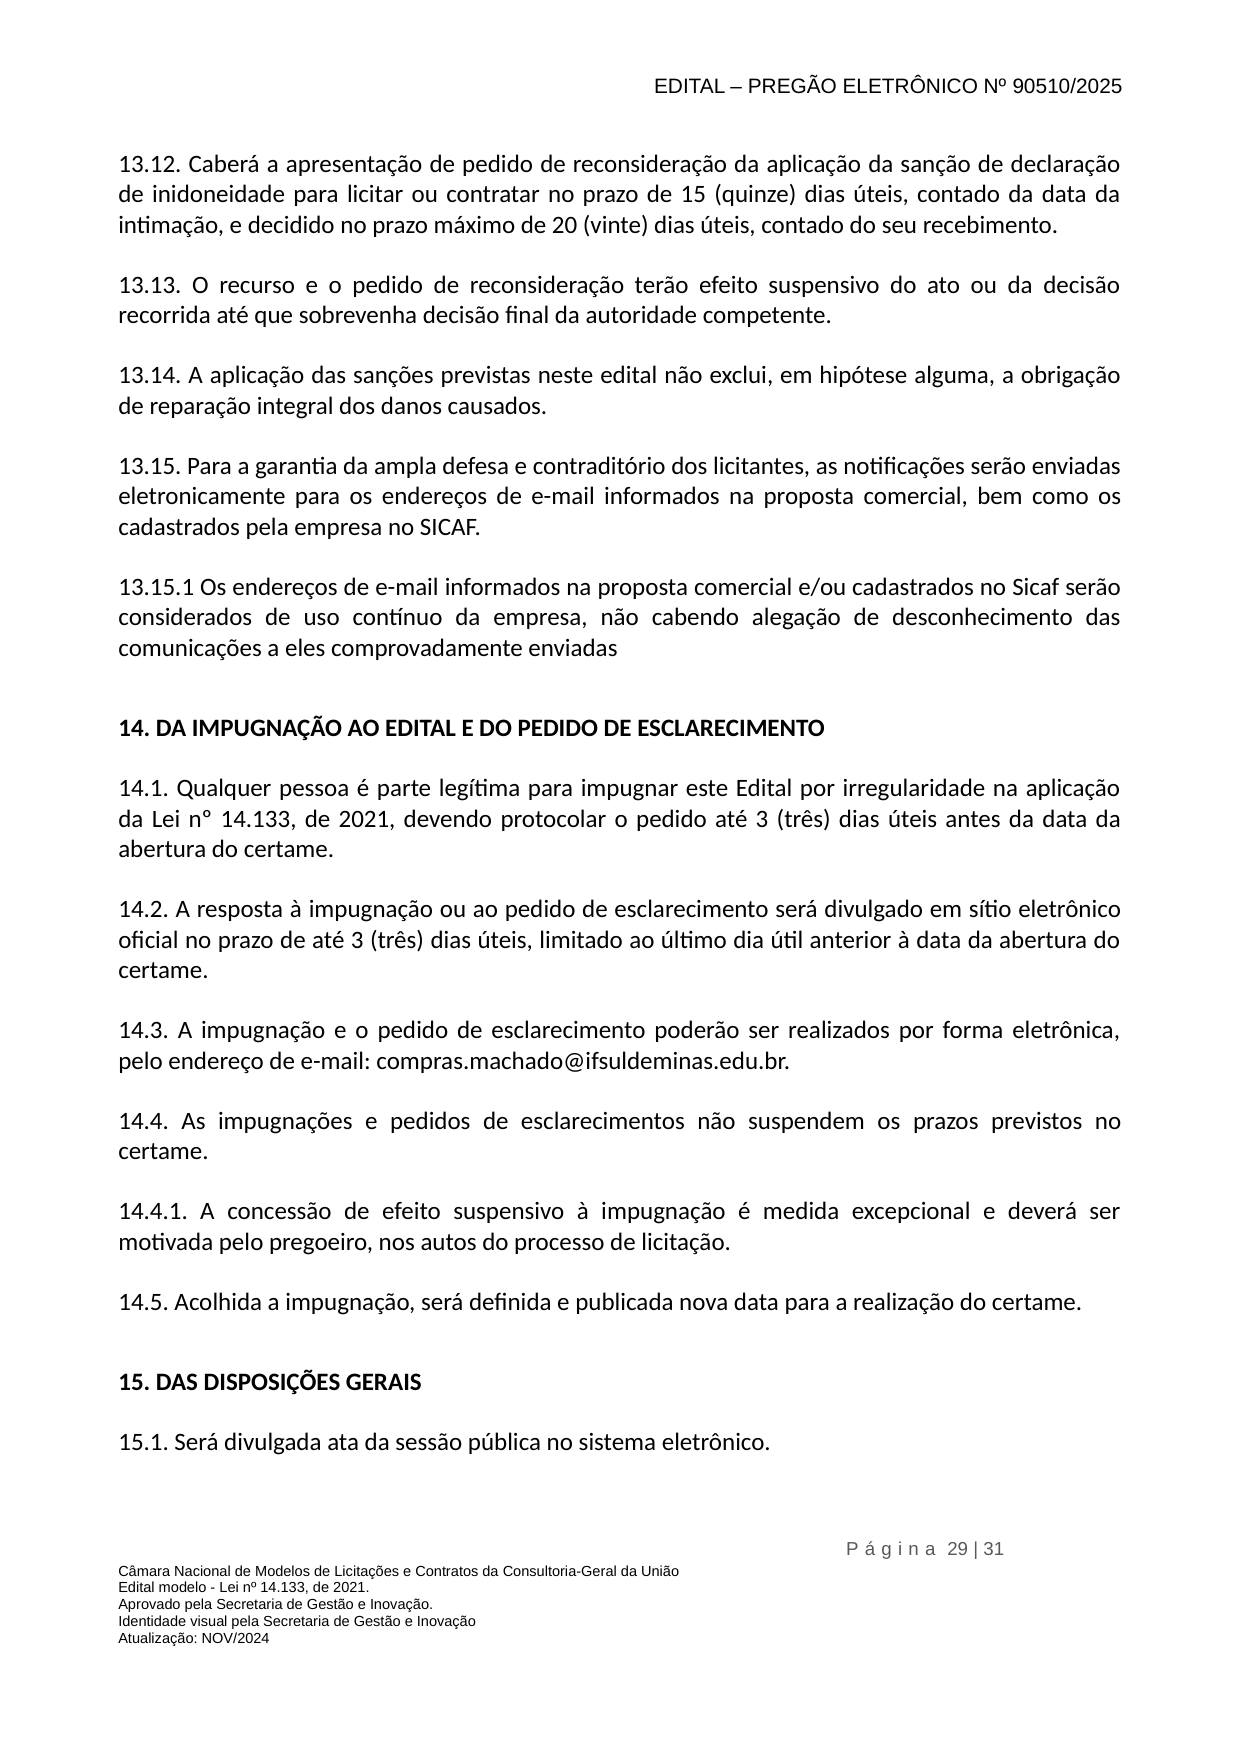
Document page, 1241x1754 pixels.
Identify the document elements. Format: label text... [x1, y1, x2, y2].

text 13.13. O recurso e o pedido de reconsideração terão efeito suspensivo do ato ou da decisão recorrida até que sobrevenha decisão final da autoridade competente. [118, 269, 1122, 330]
text 14.4.1. A concessão de efeito suspensivo à impugnação é medida excepcional e deverá ser motivada pelo pregoeiro, nos autos do processo de licitação. [118, 1196, 1122, 1257]
text 13.14. A aplicação das sanções previstas neste edital não exclui, em hipótese alguma, a obrigação de reparação integral dos danos causados. [118, 359, 1122, 420]
text 14.4. As impugnações e pedidos de esclarecimentos não suspendem os prazos previstos no certame. [118, 1105, 1122, 1166]
text 13.12. Caberá a apresentação de pedido de reconsideração da aplicação da sanção de declaração de inidoneidade para licitar ou contratar no prazo de 15 (quinze) dias úteis, contado da data da intimação, e decidido no prazo máximo de 20 (vinte) dias úteis, contado do seu recebimento. [118, 148, 1122, 239]
text 14.1. Qualquer pessoa é parte legítima para impugnar este Edital por irregularidade na aplicação da Lei nº 14.133, de 2021, devendo protocolar o pedido até 3 (três) dias úteis antes da data da abertura do certame. [118, 772, 1122, 864]
text 14.3. A impugnação e o pedido de esclarecimento poderão ser realizados por forma eletrônica, pelo endereço de e-mail: compras.machado@ifsuldeminas.edu.br. [118, 1014, 1122, 1076]
text 13.15. Para a garantia da ampla defesa e contraditório dos licitantes, as notificações serão enviadas eletronicamente para os endereços de e-mail informados na proposta comercial, bem como os cadastrados pela empresa no SICAF. [118, 450, 1122, 541]
subtitle 14. DA IMPUGNAÇÃO AO EDITAL E DO PEDIDO DE ESCLARECIMENTO [118, 712, 1122, 743]
text 14.2. A resposta à impugnação ou ao pedido de esclarecimento será divulgado em sítio eletrônico oficial no prazo de até 3 (três) dias úteis, limitado ao último dia útil anterior à data da abertura do certame. [118, 893, 1122, 985]
text 14.5. Acolhida a impugnação, será definida e publicada nova data para a realização do certame. [118, 1286, 1122, 1317]
text 13.15.1 Os endereços de e-mail informados na proposta comercial e/ou cadastrados no Sicaf serão considerados de uso contínuo da empresa, não cabendo alegação de desconhecimento das comunicações a eles comprovadamente enviadas [118, 571, 1122, 662]
text 15.1. Será divulgada ata da sessão pública no sistema eletrônico. [118, 1427, 1122, 1457]
subtitle 15. DAS DISPOSIÇÕES GERAIS [118, 1367, 1122, 1397]
